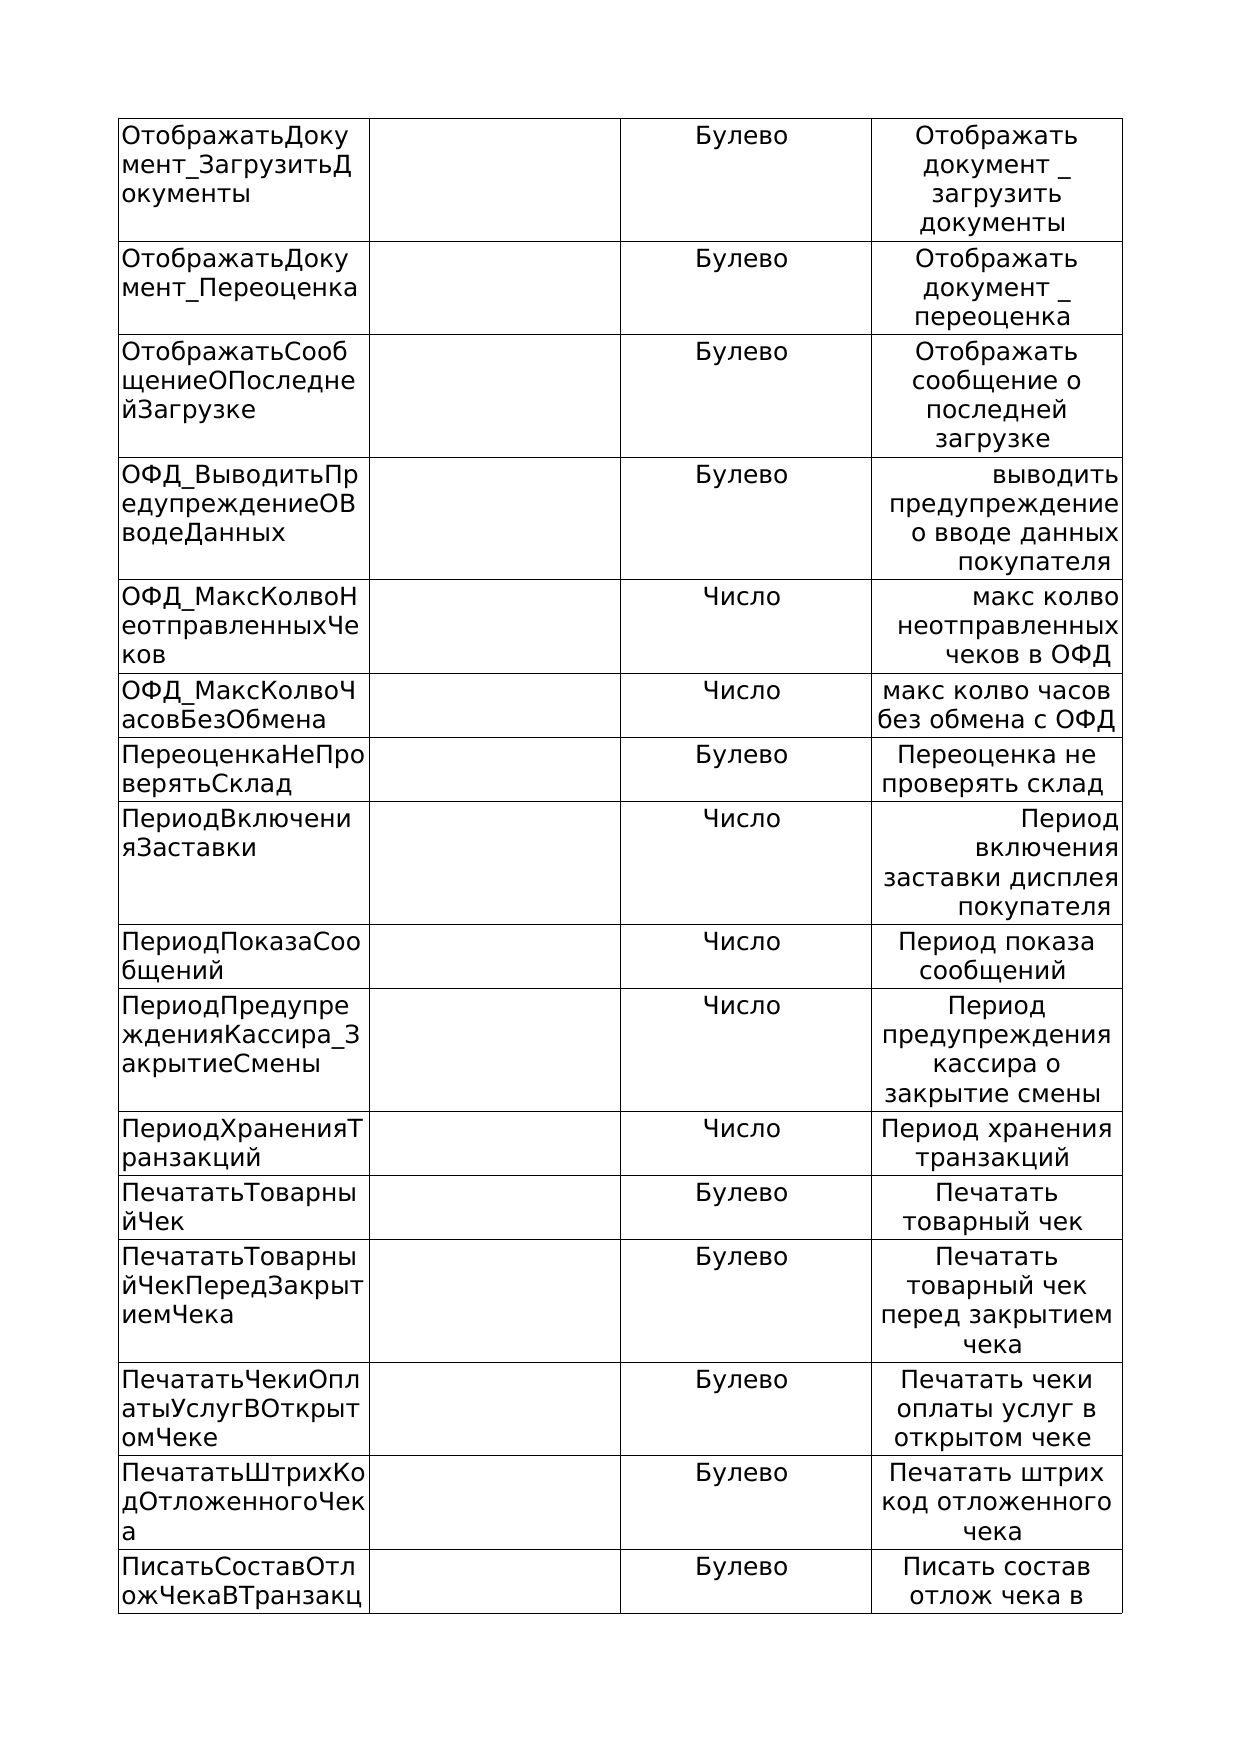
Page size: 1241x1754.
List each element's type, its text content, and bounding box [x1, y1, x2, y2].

table_cell Печатать товарный чек [872, 1176, 1122, 1239]
table_cell Отображать документ _ переоценка [872, 242, 1122, 334]
table_cell Булево [621, 1363, 871, 1455]
table_cell Число [621, 674, 871, 737]
table_cell ОФД_МаксКолвоНеотправленныхЧеков [119, 580, 369, 673]
table_cell [370, 1176, 620, 1239]
table_cell [370, 1456, 620, 1549]
table_cell Булево [621, 1240, 871, 1362]
table_cell Булево [621, 242, 871, 334]
table_cell Период показа сообщений [872, 925, 1122, 988]
table_cell ОтображатьДокумент_Переоценка [119, 242, 369, 334]
table_cell ОтображатьДокумент_ЗагрузитьДокументы [119, 119, 369, 241]
table_cell ОтображатьСообщениеОПоследнейЗагрузке [119, 335, 369, 457]
table_cell Печатать чеки оплаты услуг в открытом чеке [872, 1363, 1122, 1455]
table_cell ПечататьТоварныйЧек [119, 1176, 369, 1239]
table_cell ПисатьСоставОтложЧекаВТранзакц [119, 1550, 369, 1613]
table_cell Число [621, 580, 871, 673]
table_cell [370, 989, 620, 1111]
table_cell Число [621, 925, 871, 988]
table_cell [370, 1240, 620, 1362]
table_cell ПечататьТоварныйЧекПередЗакрытиемЧека [119, 1240, 369, 1362]
table_cell макс колво часов без обмена с ОФД [872, 674, 1122, 737]
table_cell [370, 1112, 620, 1175]
table_cell [370, 1363, 620, 1455]
table_cell Печатать товарный чек перед закрытием чека [872, 1240, 1122, 1362]
table_cell Писать состав отлож чека в [872, 1550, 1122, 1613]
table_cell Булево [621, 335, 871, 457]
table_cell Булево [621, 1456, 871, 1549]
table_cell Число [621, 989, 871, 1111]
table_cell [370, 580, 620, 673]
table_cell Число [621, 802, 871, 924]
table_cell ПериодХраненияТранзакций [119, 1112, 369, 1175]
table_cell ПереоценкаНеПроверятьСклад [119, 738, 369, 801]
table_cell [370, 1550, 620, 1613]
table_cell Период хранения транзакций [872, 1112, 1122, 1175]
table_cell выводить предупреждение о вводе данных покупателя [872, 458, 1122, 579]
table_cell ПериодПредупрежденияКассира_ЗакрытиеСмены [119, 989, 369, 1111]
table_cell ОФД_ВыводитьПредупреждениеОВводеДанных [119, 458, 369, 579]
table_cell Число [621, 1112, 871, 1175]
table_cell Переоценка не проверять склад [872, 738, 1122, 801]
table_cell ПечататьШтрихКодОтложенногоЧека [119, 1456, 369, 1549]
table_cell [370, 458, 620, 579]
table_cell [370, 925, 620, 988]
table_cell [370, 802, 620, 924]
table_cell Булево [621, 458, 871, 579]
table_cell ПериодПоказаСообщений [119, 925, 369, 988]
table_cell Булево [621, 738, 871, 801]
table_cell Булево [621, 1550, 871, 1613]
table_cell [370, 119, 620, 241]
table_cell Период предупреждения кассира о закрытие смены [872, 989, 1122, 1111]
table_cell [370, 738, 620, 801]
table_cell [370, 335, 620, 457]
table_cell Печатать штрих код отложенного чека [872, 1456, 1122, 1549]
table_cell макс колво неотправленных чеков в ОФД [872, 580, 1122, 673]
table_cell Отображать сообщение о последней загрузке [872, 335, 1122, 457]
table_cell ОФД_МаксКолвоЧасовБезОбмена [119, 674, 369, 737]
table_cell Период включения заставки дисплея покупателя [872, 802, 1122, 924]
table_cell ПечататьЧекиОплатыУслугВОткрытомЧеке [119, 1363, 369, 1455]
table_cell ПериодВключенияЗаставки [119, 802, 369, 924]
table_cell Отображать документ _ загрузить документы [872, 119, 1122, 241]
table_cell [370, 674, 620, 737]
table_cell Булево [621, 1176, 871, 1239]
table_cell Булево [621, 119, 871, 241]
table_cell [370, 242, 620, 334]
